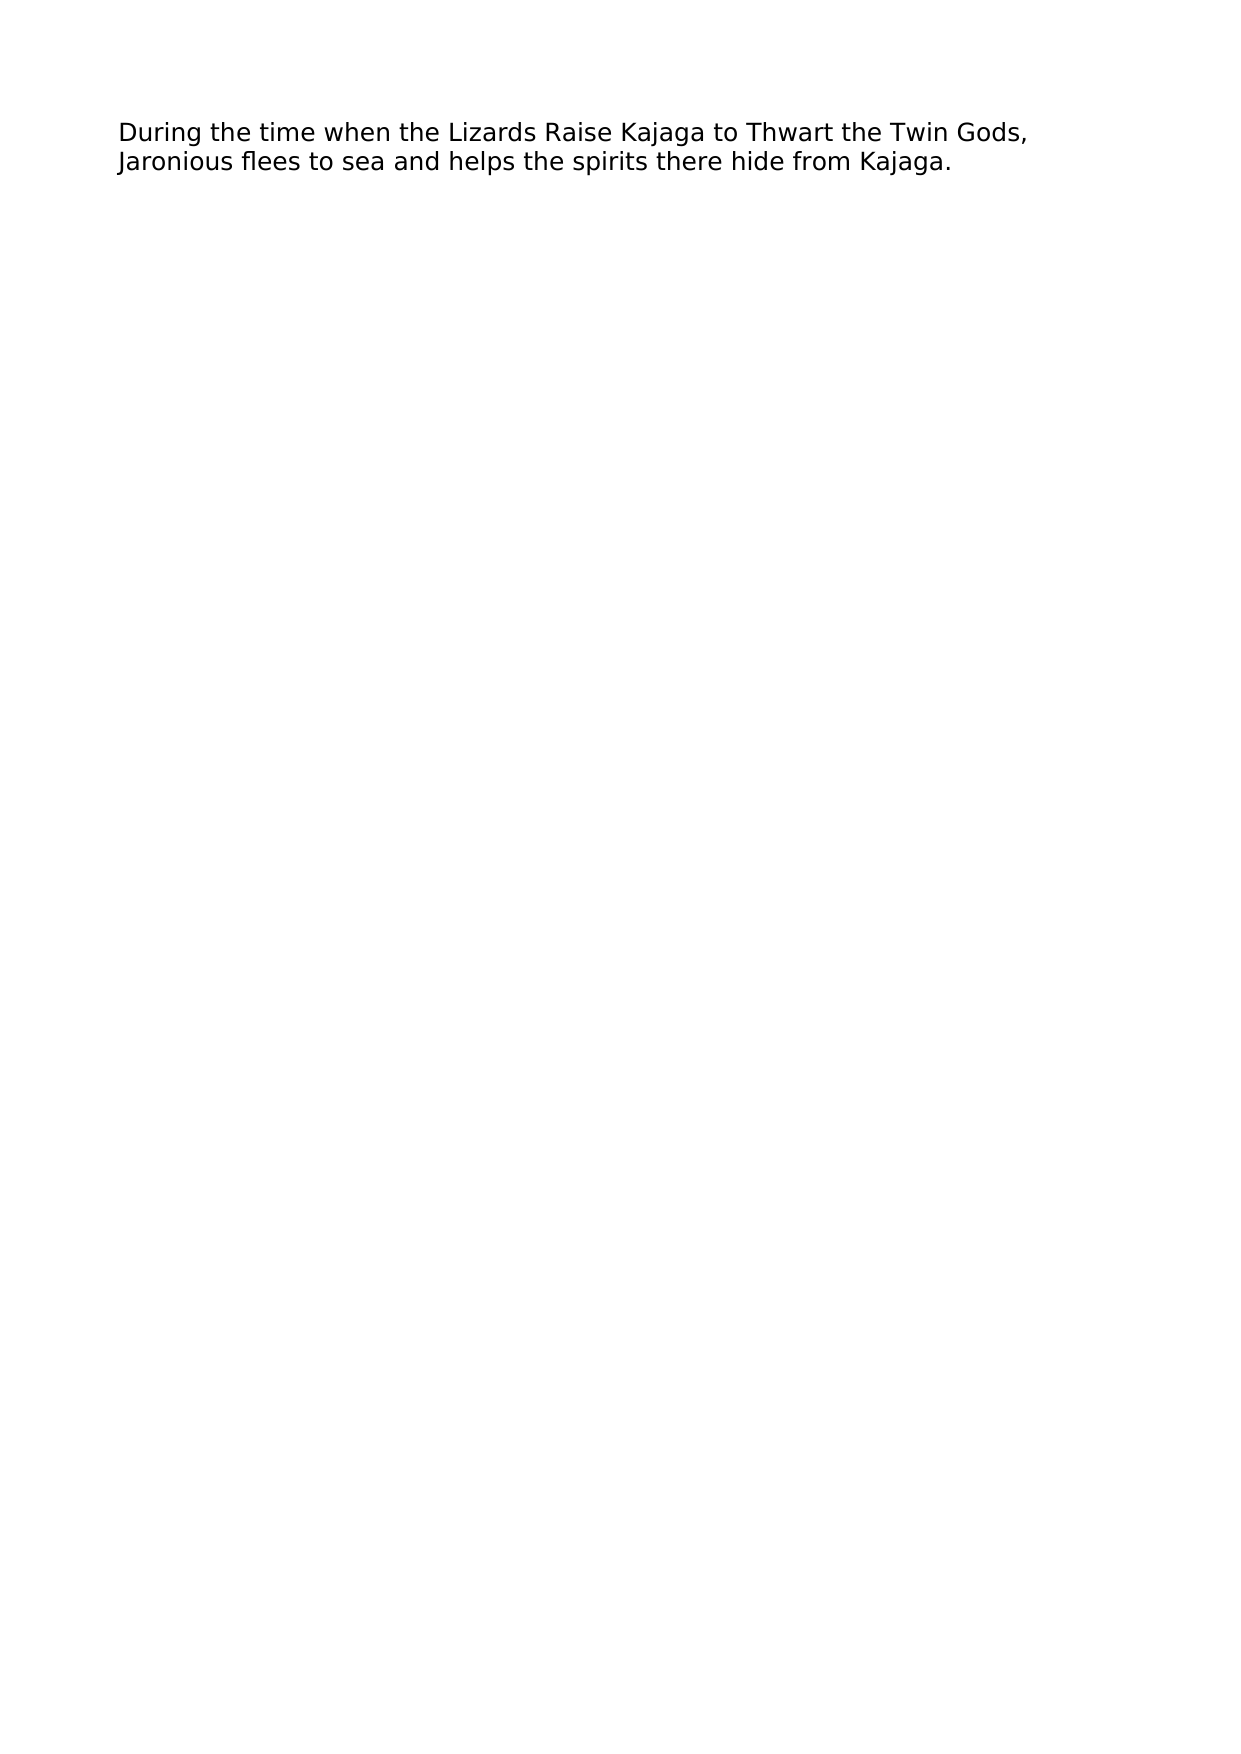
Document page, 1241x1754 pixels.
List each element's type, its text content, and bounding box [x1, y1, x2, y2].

text During the time when the Lizards Raise Kajaga to Thwart the Twin Gods, Jaronious flees to sea and helps the spirits there hide from Kajaga. [118, 118, 1122, 176]
